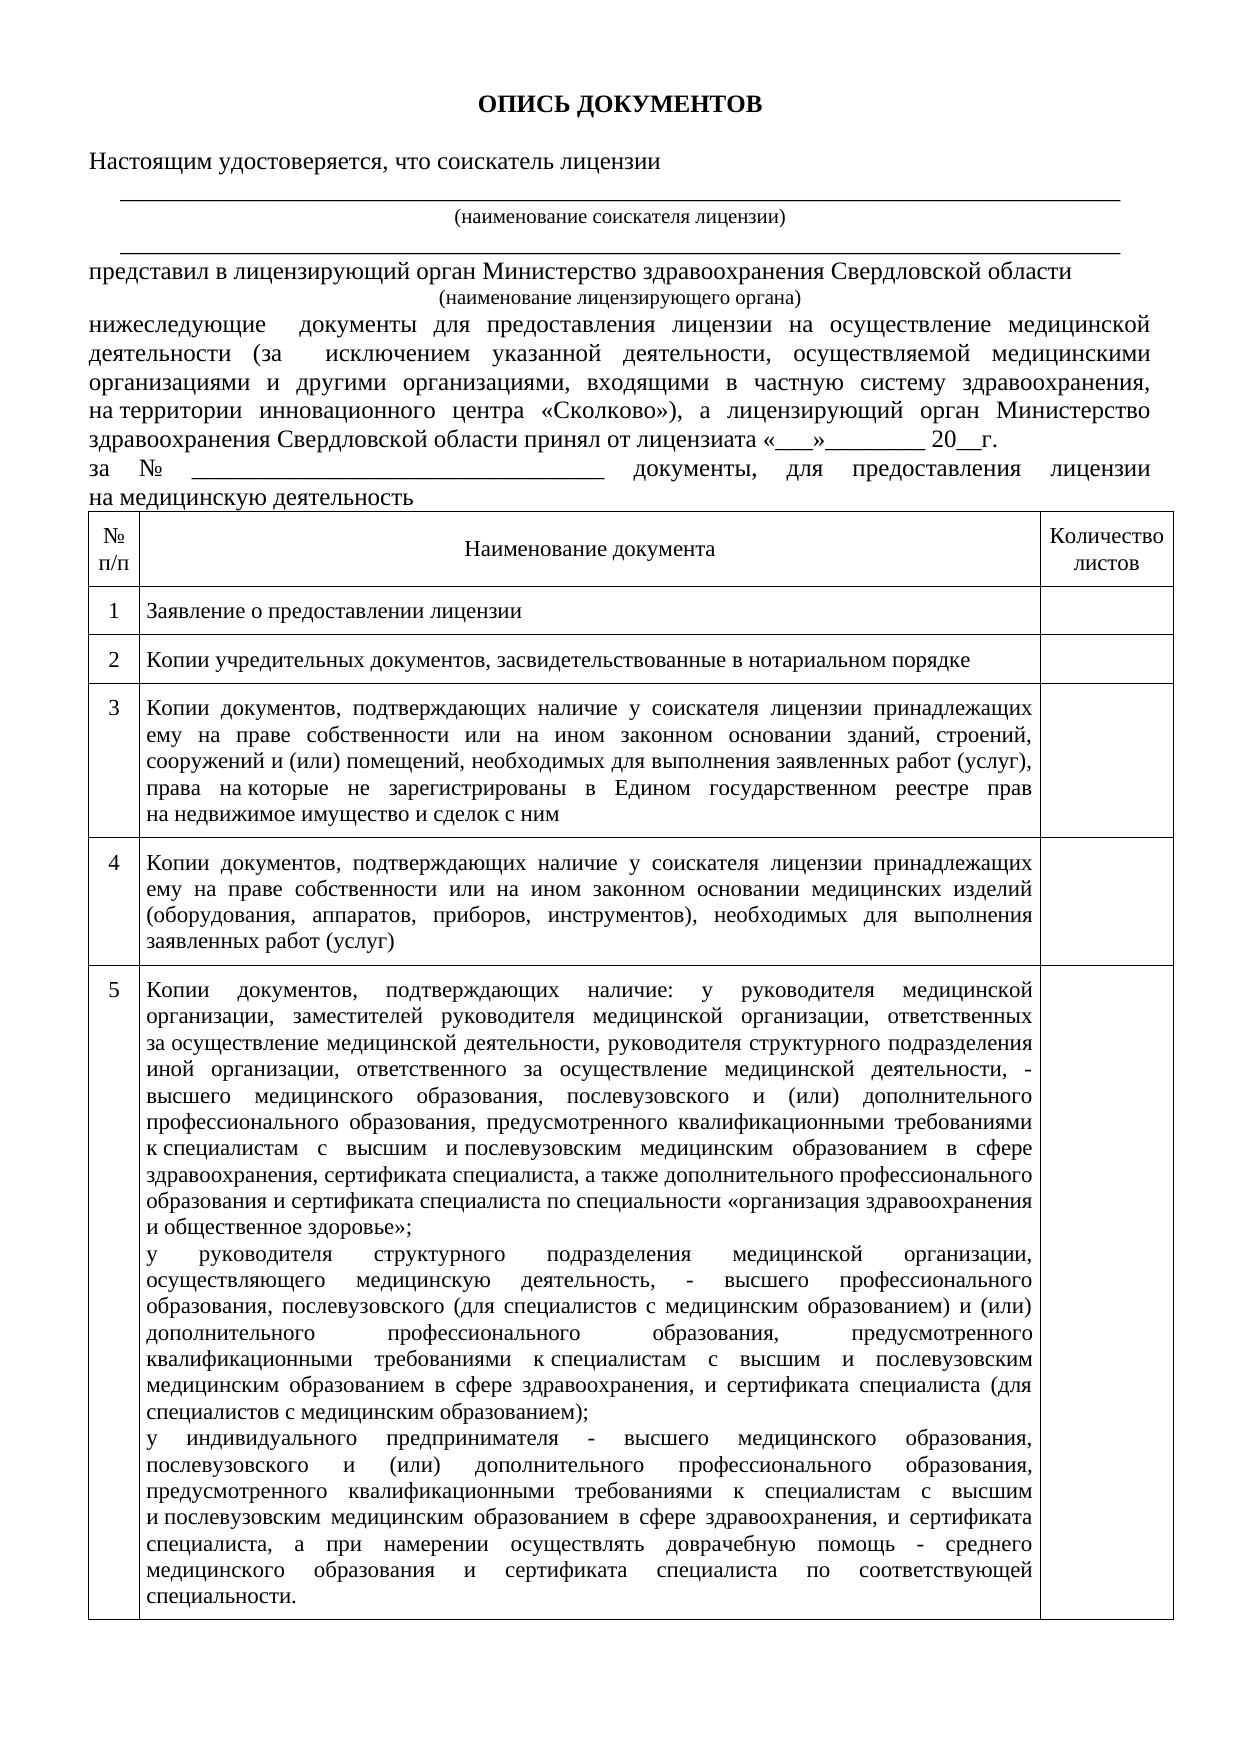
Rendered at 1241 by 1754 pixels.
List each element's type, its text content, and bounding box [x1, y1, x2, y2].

table_cell [1041, 966, 1173, 1619]
table_header Количество листов [1041, 512, 1173, 586]
table_cell Копии документов, подтверждающих наличие у соискателя лицензии принадлежащих ему на праве собственности или на ином законном основании медицинских изделий (оборудования, аппаратов, приборов, инструментов), необходимых для выполнения заявленных работ (услуг) [140, 838, 1040, 964]
text (наименование лицензирующего органа) [89, 285, 1151, 309]
table_header № п/п [89, 512, 139, 586]
table_cell [1041, 838, 1173, 964]
text представил в лицензирующий орган Министерство здравоохранения Свердловской области [89, 256, 1151, 285]
text (наименование соискателя лицензии) [89, 204, 1151, 228]
table_cell [1041, 635, 1173, 683]
table_header Наименование документа [140, 512, 1040, 586]
text ________________________________________________________________________________ [89, 228, 1151, 256]
text за № _________________________________ документы, для предоставления лицензии на медицинскую деятельность [89, 453, 1151, 511]
text ОПИСЬ ДОКУМЕНТОВ [89, 89, 1151, 117]
table_cell Заявление о предоставлении лицензии [140, 587, 1040, 634]
table_cell 1 [89, 587, 139, 634]
table_cell Копии документов, подтверждающих наличие у соискателя лицензии принадлежащих ему на праве собственности или на ином законном основании зданий, строений, сооружений и (или) помещений, необходимых для выполнения заявленных работ (услуг), права на которые не зарегистрированы в Едином государственном реестре прав на недвижимое имущество и сделок с ним [140, 684, 1040, 837]
text Настоящим удостоверяется, что соискатель лицензии [89, 146, 1151, 175]
table_cell 5 [89, 966, 139, 1619]
text ________________________________________________________________________________ [89, 175, 1151, 204]
table_cell 2 [89, 635, 139, 683]
table_cell [1041, 587, 1173, 634]
table_cell Копии документов, подтверждающих наличие: у руководителя медицинской организации, заместителей руководителя медицинской организации, ответственных за осуществление медицинской деятельности, руководителя структурного подразделения иной организации, ответственного за осуществление медицинской деятельности, - высшего медицинского образования, послевузовского и (или) дополнительного профессионального образования, предусмотренного квалификационными требованиями к специалистам с высшим и послевузовским медицинским образованием в сфере здравоохранения, сертификата специалиста, а также дополнительного профессионального образования и сертификата специалиста по специальности «организация здравоохранения и общественное здоровье»; у руководителя структурного подразделения медицинской организации, осуществляющего медицинскую деятельность, - высшего профессионального образования, послевузовского (для специалистов с медицинским образованием) и (или) дополнительного профессионального образования, предусмотренного квалификационными требованиями к специалистам с высшим и послевузовским медицинским образованием в сфере здравоохранения, и сертификата специалиста (для специалистов с медицинским образованием); у индивидуального предпринимателя - высшего медицинского образования, послевузовского и (или) дополнительного профессионального образования, предусмотренного квалификационными требованиями к специалистам с высшим и послевузовским медицинским образованием в сфере здравоохранения, и сертификата специалиста, а при намерении осуществлять доврачебную помощь - среднего медицинского образования и сертификата специалиста по соответствующей специальности. [140, 966, 1040, 1619]
table_cell 3 [89, 684, 139, 837]
table_cell 4 [89, 838, 139, 964]
table_cell Копии учредительных документов, засвидетельствованные в нотариальном порядке [140, 635, 1040, 683]
table_cell [1041, 684, 1173, 837]
text нижеследующие документы для предоставления лицензии на осуществление медицинской деятельности (за исключением указанной деятельности, осуществляемой медицинскими организациями и другими организациями, входящими в частную систему здравоохранения, на территории инновационного центра «Сколково»), а лицензирующий орган Министерство здравоохранения Свердловской области принял от лицензиата «___»________ 20__г. [89, 309, 1151, 453]
